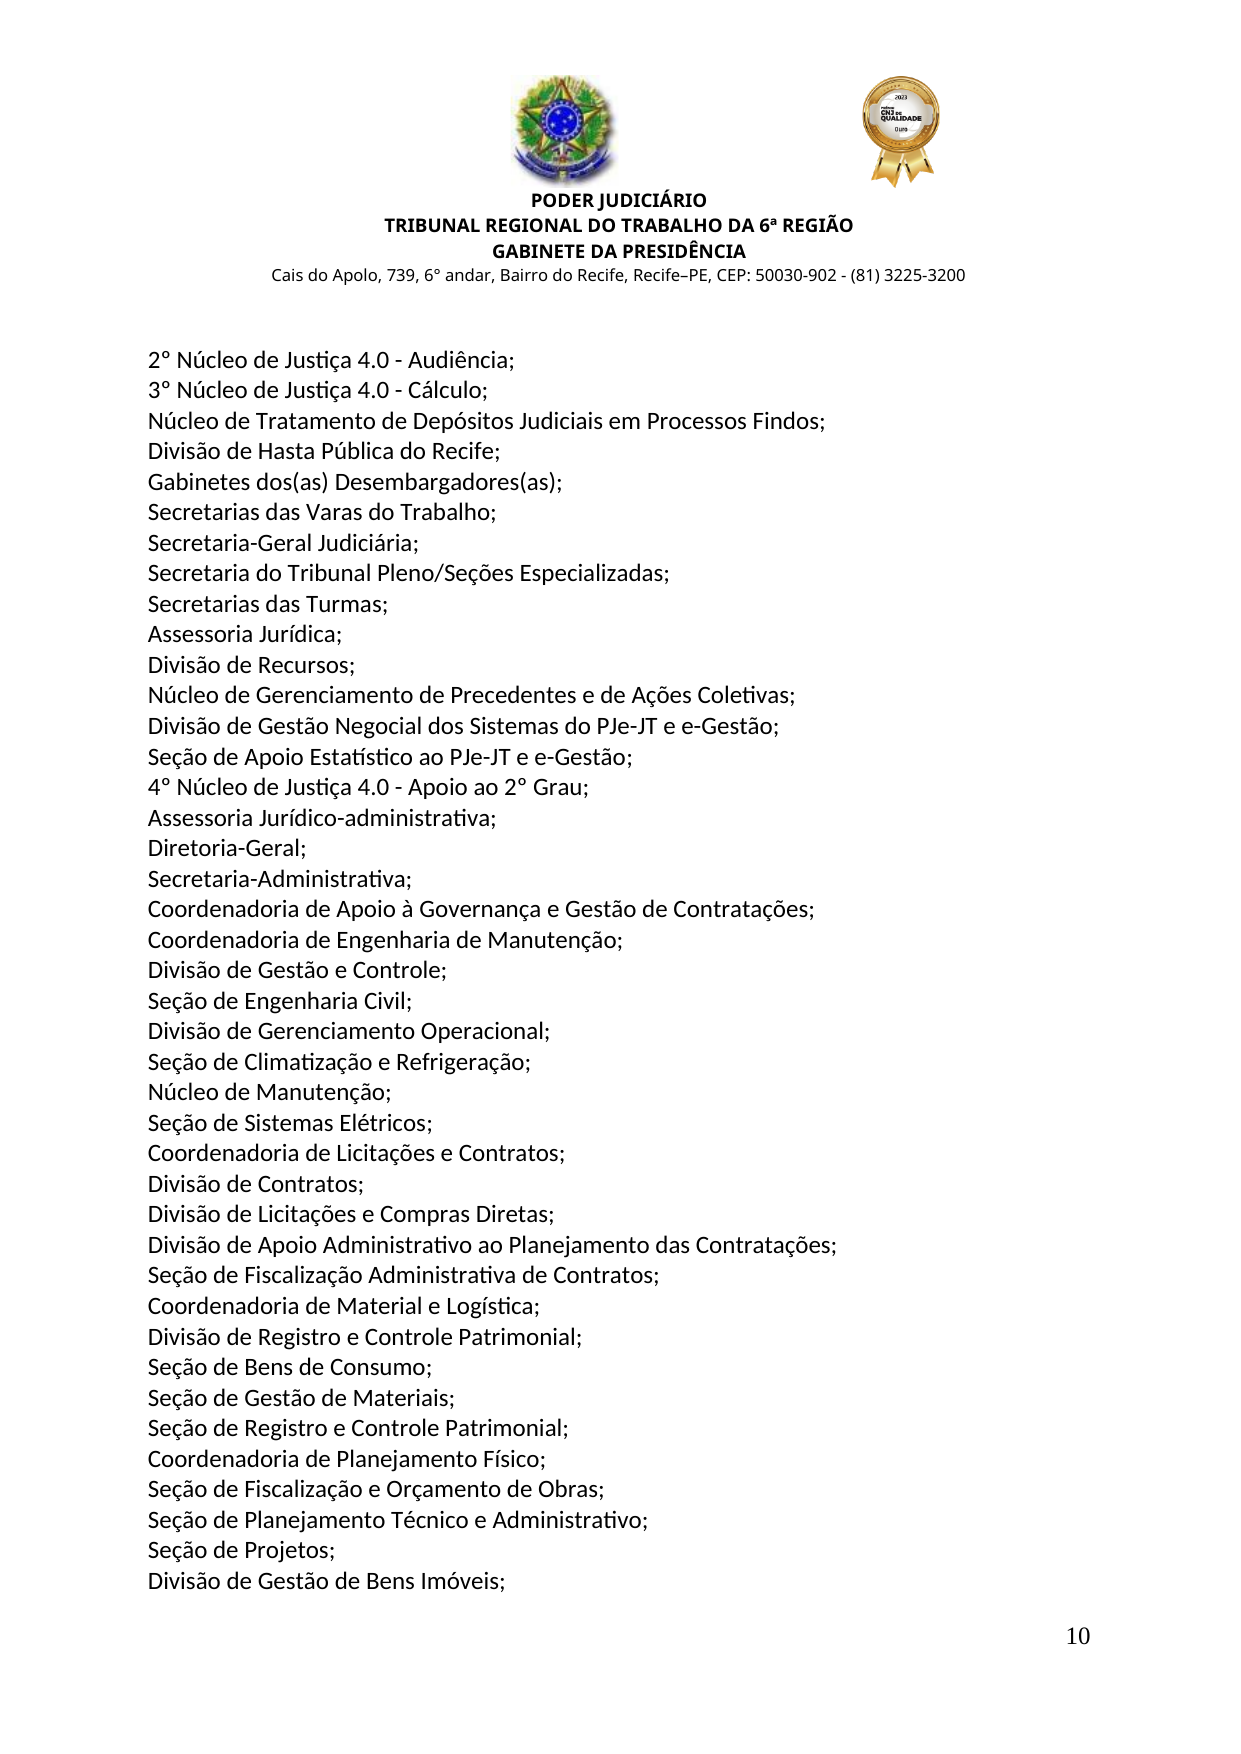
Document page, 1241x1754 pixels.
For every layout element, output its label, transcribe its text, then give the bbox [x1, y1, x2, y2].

subtitle Divisão de Gestão Negocial dos Sistemas do PJe-JT e e-Gestão; [148, 710, 1090, 741]
subtitle Divisão de Gestão e Controle; [148, 954, 1090, 985]
subtitle Coordenadoria de Licitações e Contratos; [148, 1137, 1090, 1168]
subtitle Seção de Gestão de Materiais; [148, 1382, 1090, 1412]
subtitle Secretarias das Turmas; [148, 588, 1090, 619]
subtitle Diretoria-Geral; [148, 832, 1090, 863]
subtitle Seção de Fiscalização e Orçamento de Obras; [148, 1473, 1090, 1504]
subtitle 3º Núcleo de Justiça 4.0 - Cálculo; [148, 374, 1090, 405]
subtitle Divisão de Recursos; [148, 649, 1090, 680]
subtitle Divisão de Hasta Pública do Recife; [148, 436, 1090, 466]
subtitle Seção de Engenharia Civil; [148, 985, 1090, 1015]
subtitle Gabinetes dos(as) Desembargadores(as); [148, 466, 1090, 497]
subtitle Seção de Climatização e Refrigeração; [148, 1046, 1090, 1076]
picture [862, 76, 940, 188]
subtitle Seção de Apoio Estatístico ao PJe-JT e e-Gestão; [148, 741, 1090, 771]
picture [191, 75, 300, 188]
subtitle Seção de Sistemas Elétricos; [148, 1107, 1090, 1137]
subtitle Divisão de Registro e Controle Patrimonial; [148, 1321, 1090, 1351]
subtitle Assessoria Jurídica; [148, 619, 1090, 649]
subtitle Seção de Projetos; [148, 1534, 1090, 1565]
picture [510, 75, 619, 188]
subtitle 4º Núcleo de Justiça 4.0 - Apoio ao 2º Grau; [148, 771, 1090, 802]
subtitle Secretaria do Tribunal Pleno/Seções Especializadas; [148, 558, 1090, 588]
subtitle Núcleo de Tratamento de Depósitos Judiciais em Processos Findos; [148, 405, 1090, 436]
subtitle Núcleo de Gerenciamento de Precedentes e de Ações Coletivas; [148, 680, 1090, 710]
subtitle Coordenadoria de Engenharia de Manutenção; [148, 924, 1090, 954]
subtitle Seção de Fiscalização Administrativa de Contratos; [148, 1259, 1090, 1290]
subtitle Coordenadoria de Apoio à Governança e Gestão de Contratações; [148, 893, 1090, 924]
subtitle Divisão de Apoio Administrativo ao Planejamento das Contratações; [148, 1229, 1090, 1259]
subtitle Secretarias das Varas do Trabalho; [148, 497, 1090, 527]
subtitle Divisão de Licitações e Compras Diretas; [148, 1198, 1090, 1229]
subtitle Secretaria-Administrativa; [148, 863, 1090, 893]
subtitle Coordenadoria de Material e Logística; [148, 1290, 1090, 1321]
subtitle Divisão de Gerenciamento Operacional; [148, 1015, 1090, 1046]
subtitle Assessoria Jurídico-administrativa; [148, 802, 1090, 832]
subtitle Divisão de Gestão de Bens Imóveis; [148, 1565, 1090, 1595]
subtitle Secretaria-Geral Judiciária; [148, 527, 1090, 558]
subtitle Seção de Bens de Consumo; [148, 1351, 1090, 1382]
subtitle Seção de Registro e Controle Patrimonial; [148, 1412, 1090, 1443]
subtitle Núcleo de Manutenção; [148, 1076, 1090, 1107]
subtitle Seção de Planejamento Técnico e Administrativo; [148, 1504, 1090, 1534]
subtitle 2º Núcleo de Justiça 4.0 - Audiência; [148, 344, 1090, 374]
subtitle Divisão de Contratos; [148, 1168, 1090, 1198]
subtitle Coordenadoria de Planejamento Físico; [148, 1443, 1090, 1473]
